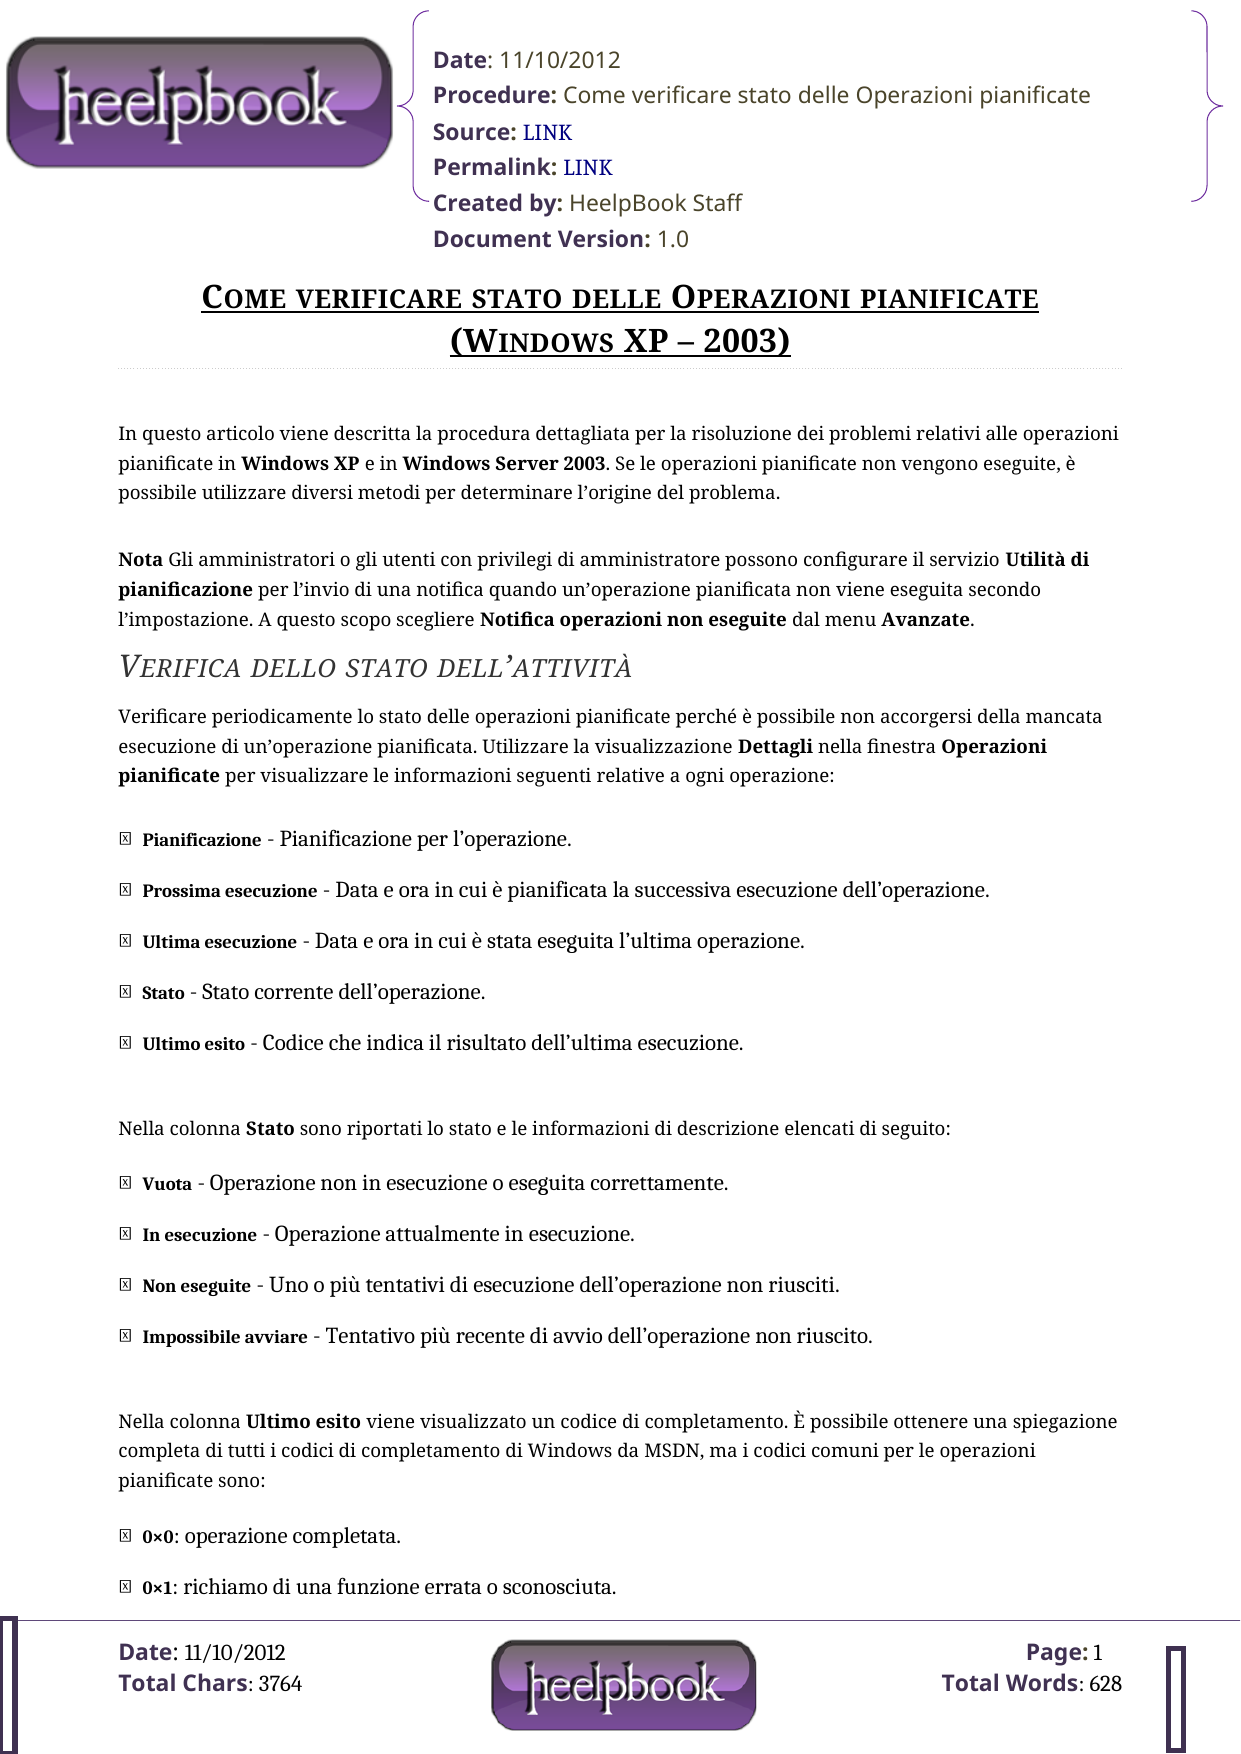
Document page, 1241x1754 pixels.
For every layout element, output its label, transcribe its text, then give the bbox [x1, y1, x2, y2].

text  Vuota - Operazione non in esecuzione o eseguita correttamente. [118, 1170, 1122, 1196]
text  Stato - Stato corrente dell’operazione. [118, 979, 1122, 1005]
text Verificare periodicamente lo stato delle operazioni pianificate perché è possibile non accorgersi della mancata esecuzione di un’operazione pianificata. Utilizzare la visualizzazione Dettagli nella finestra Operazioni pianificate per visualizzare le informazioni seguenti relative a ogni operazione: [118, 699, 1122, 788]
text Nella colonna Stato sono riportati lo stato e le informazioni di descrizione elencati di seguito: [118, 1111, 1122, 1140]
text  Non eseguite - Uno o più tentativi di esecuzione dell’operazione non riusciti. [118, 1272, 1122, 1298]
text  Ultimo esito - Codice che indica il risultato dell’ultima esecuzione. [118, 1030, 1122, 1056]
text  Pianificazione - Pianificazione per l’operazione. [118, 826, 1122, 852]
text In questo articolo viene descritta la procedura dettagliata per la risoluzione dei problemi relativi alle operazioni pianificate in Windows XP e in Windows Server 2003. Se le operazioni pianificate non vengono eseguite, è possibile utilizzare diversi metodi per determinare l’origine del problema. [118, 416, 1122, 505]
text  0×0: operazione completata. [118, 1523, 1122, 1549]
subtitle Verifica dello stato dell’attività [118, 644, 1122, 687]
text  0×1: richiamo di una funzione errata o sconosciuta. [118, 1574, 1122, 1600]
text  Impossibile avviare - Tentativo più recente di avvio dell’operazione non riuscito. [118, 1323, 1122, 1349]
subtitle Come verificare stato delle Operazioni pianificate (Windows XP – 2003) [118, 274, 1122, 369]
text Nota Gli amministratori o gli utenti con privilegi di amministratore possono configurare il servizio Utilità di pianificazione per l’invio di una notifica quando un’operazione pianificata non viene eseguita secondo l’impostazione. A questo scopo scegliere Notifica operazioni non eseguite dal menu Avanzate. [118, 543, 1122, 632]
text  Prossima esecuzione - Data e ora in cui è pianificata la successiva esecuzione dell’operazione. [118, 877, 1122, 903]
text Nella colonna Ultimo esito viene visualizzato un codice di completamento. È possibile ottenere una spiegazione completa di tutti i codici di completamento di Windows da MSDN, ma i codici comuni per le operazioni pianificate sono: [118, 1404, 1122, 1493]
text  In esecuzione - Operazione attualmente in esecuzione. [118, 1221, 1122, 1247]
text  Ultima esecuzione - Data e ora in cui è stata eseguita l’ultima operazione. [118, 928, 1122, 954]
